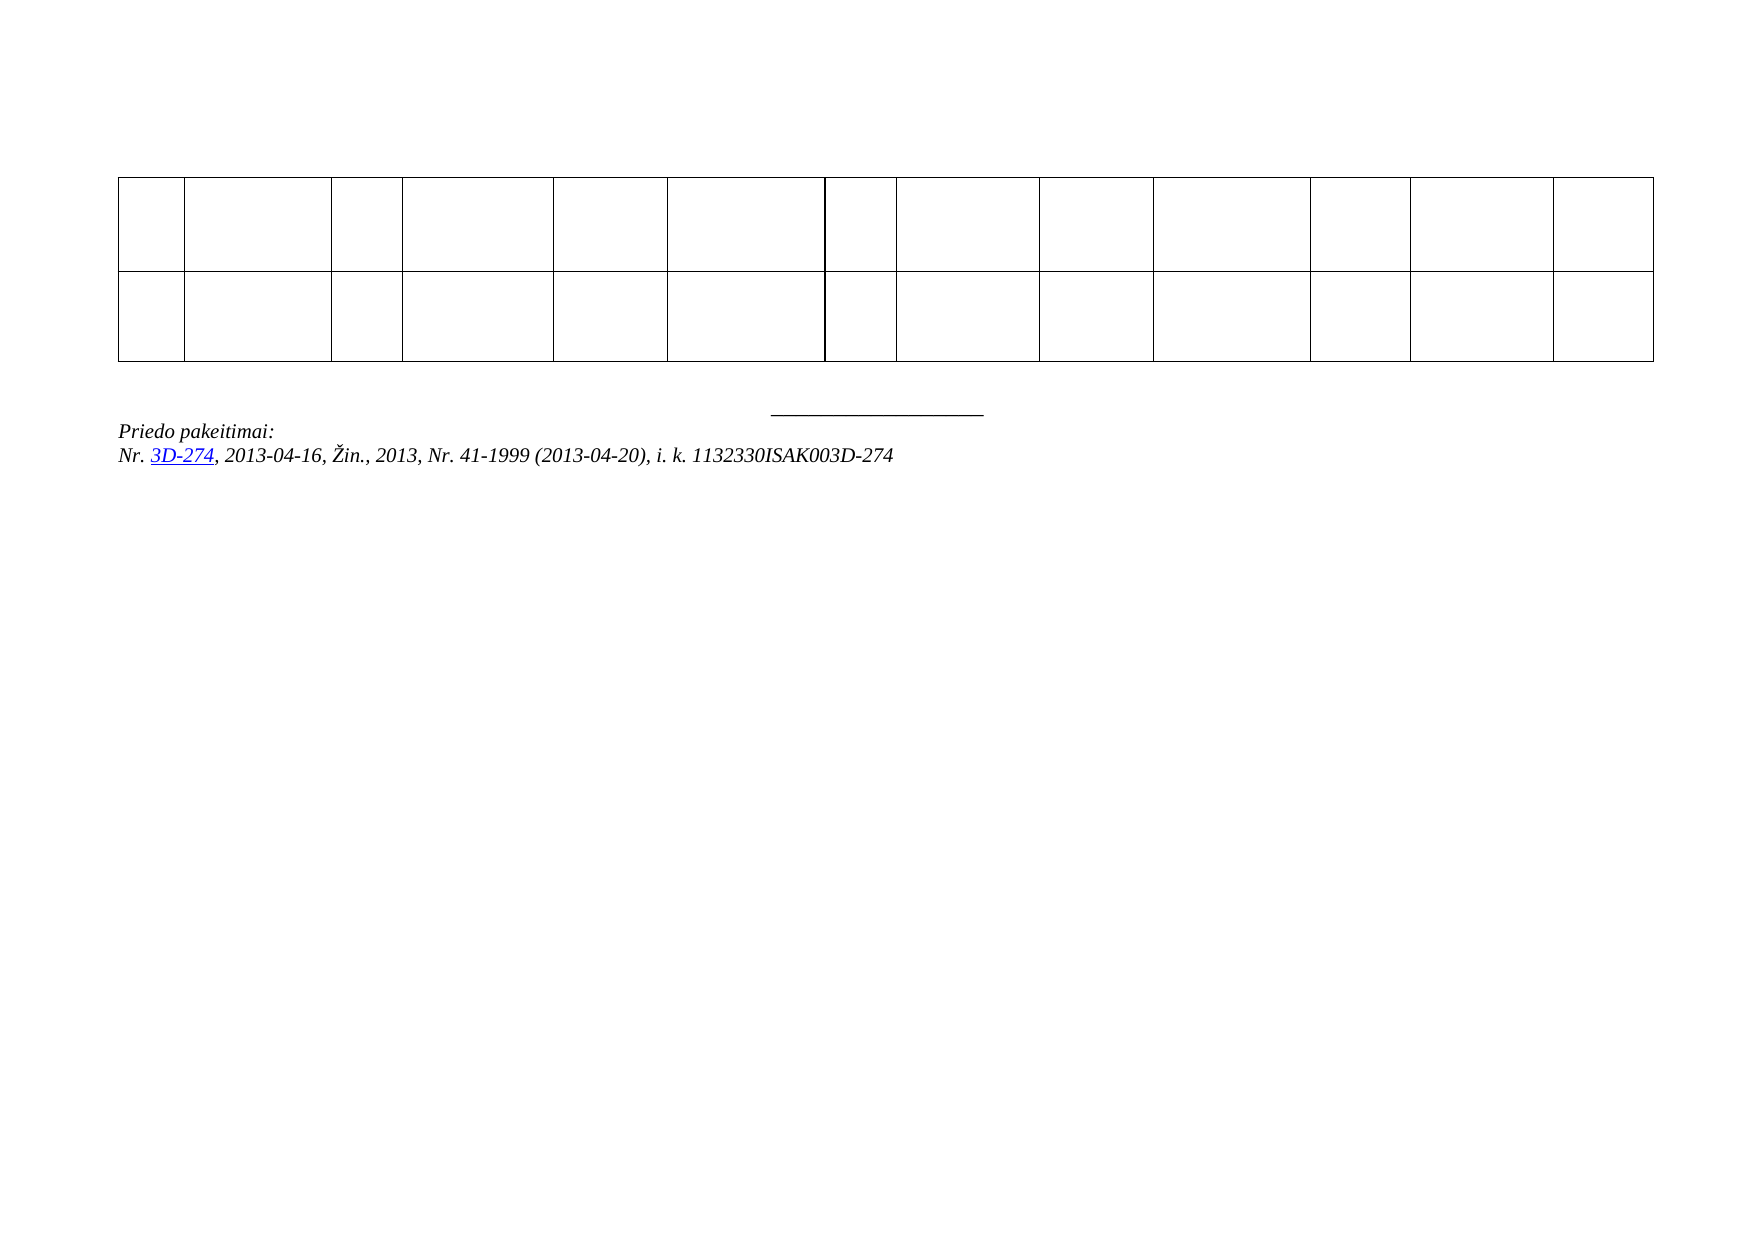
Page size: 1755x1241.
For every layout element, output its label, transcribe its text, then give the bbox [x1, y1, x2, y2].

table_cell [403, 272, 553, 361]
text Priedo pakeitimai: [118, 419, 1636, 443]
table_cell [668, 178, 824, 271]
table_cell [668, 272, 824, 361]
table_cell [332, 272, 402, 361]
table_cell [1311, 178, 1410, 271]
table_cell [554, 272, 667, 361]
table_cell [1411, 178, 1553, 271]
table_cell [1040, 272, 1153, 361]
table_cell [332, 178, 402, 271]
table_cell [897, 272, 1039, 361]
table_cell [119, 178, 184, 271]
table_cell [1154, 178, 1310, 271]
table_cell [185, 272, 331, 361]
table_cell [1411, 272, 1553, 361]
table_cell [826, 178, 896, 271]
table_cell [403, 178, 553, 271]
table_cell [185, 178, 331, 271]
table_cell [1040, 178, 1153, 271]
table_cell [119, 272, 184, 361]
table_cell [1311, 272, 1410, 361]
table_cell [1554, 272, 1653, 361]
text Nr. 3D-274, 2013-04-16, Žin., 2013, Nr. 41-1999 (2013-04-20), i. k. 1132330ISAK003D-274 [118, 443, 1636, 467]
table_cell [554, 178, 667, 271]
table_cell [1154, 272, 1310, 361]
text _________________ [118, 390, 1636, 419]
table_cell [1554, 178, 1653, 271]
table_cell [826, 272, 896, 361]
table_cell [897, 178, 1039, 271]
